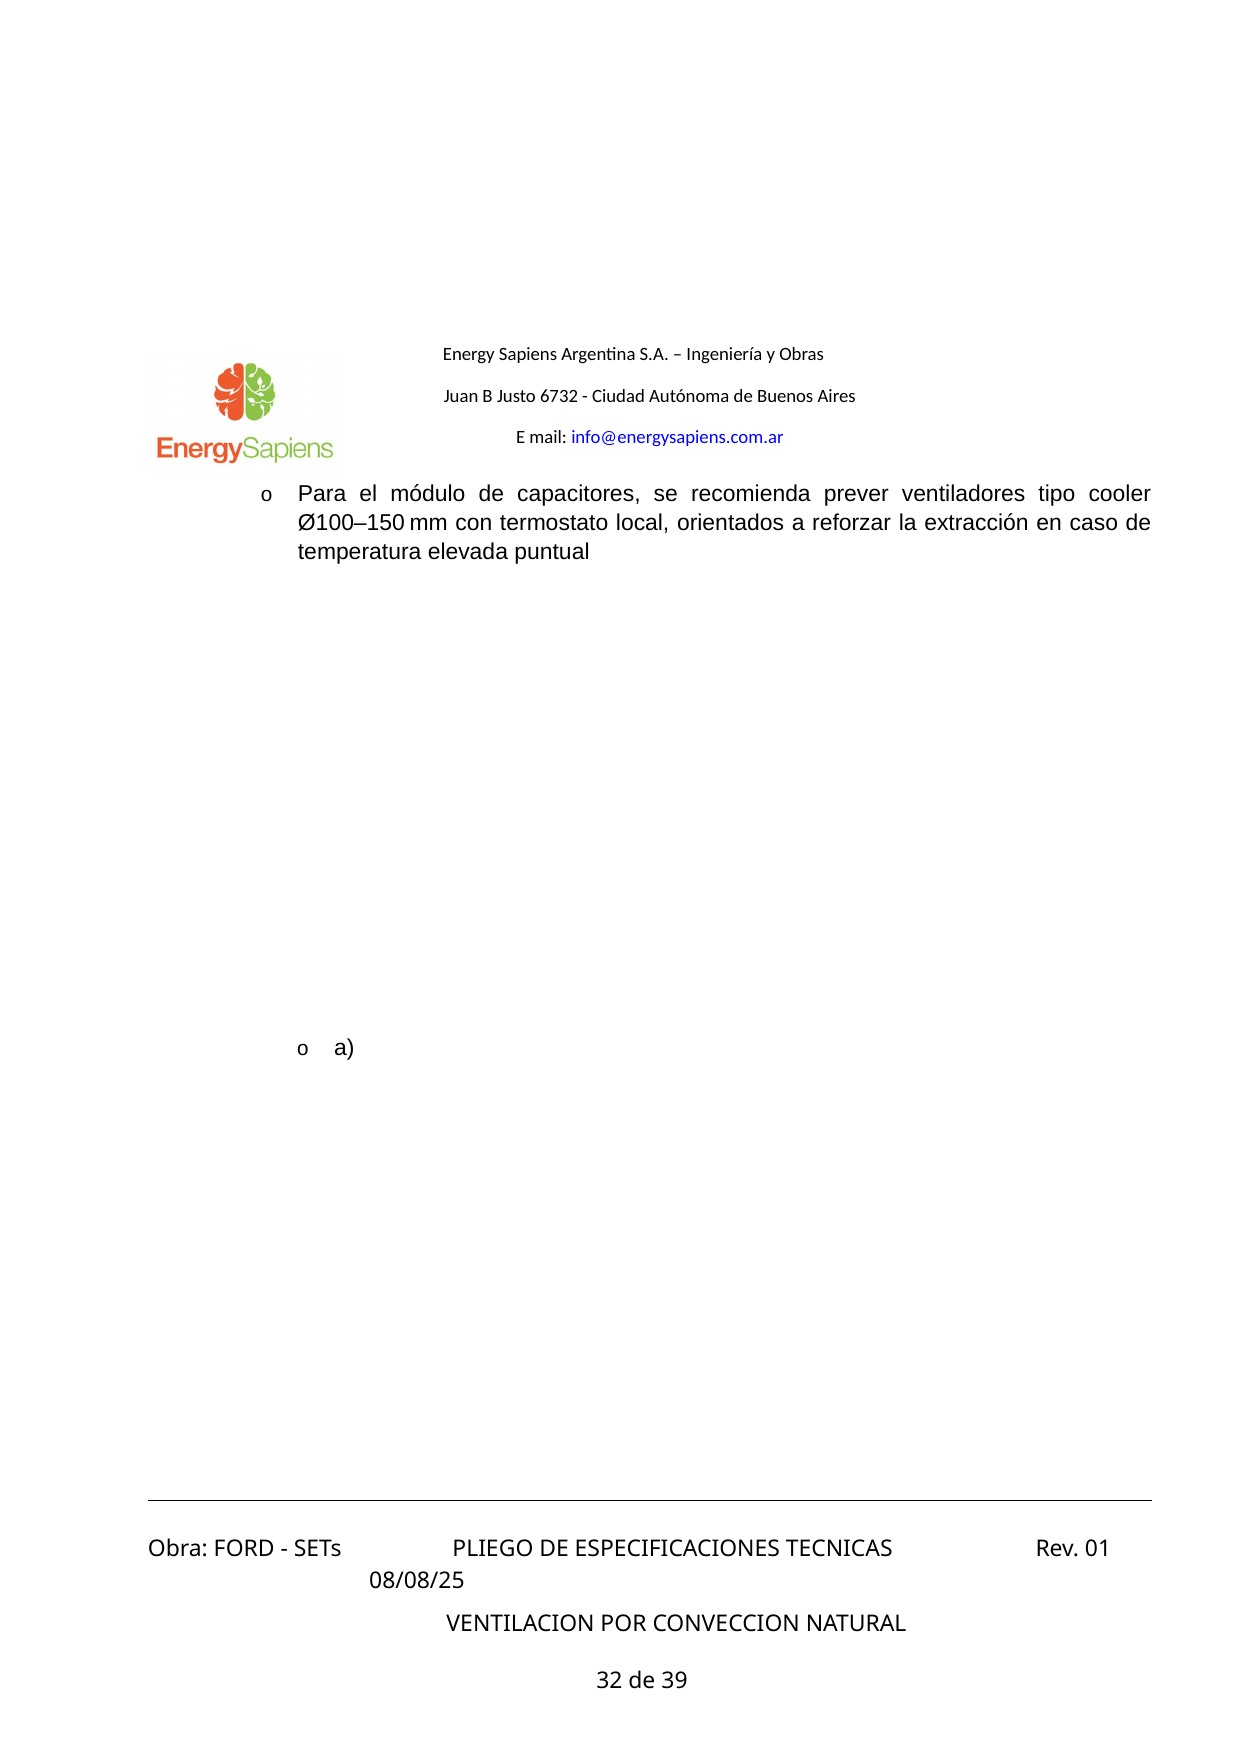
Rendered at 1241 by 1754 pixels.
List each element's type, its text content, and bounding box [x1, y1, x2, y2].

picture [146, 353, 344, 473]
list Para el módulo de capacitores, se recomienda prever ventiladores tipo cooler Ø100–150 mm con termostato local, orientados a reforzar la extracción en caso de temperatura elevada puntual [260, 479, 1152, 564]
list a) [296, 1034, 1152, 1062]
